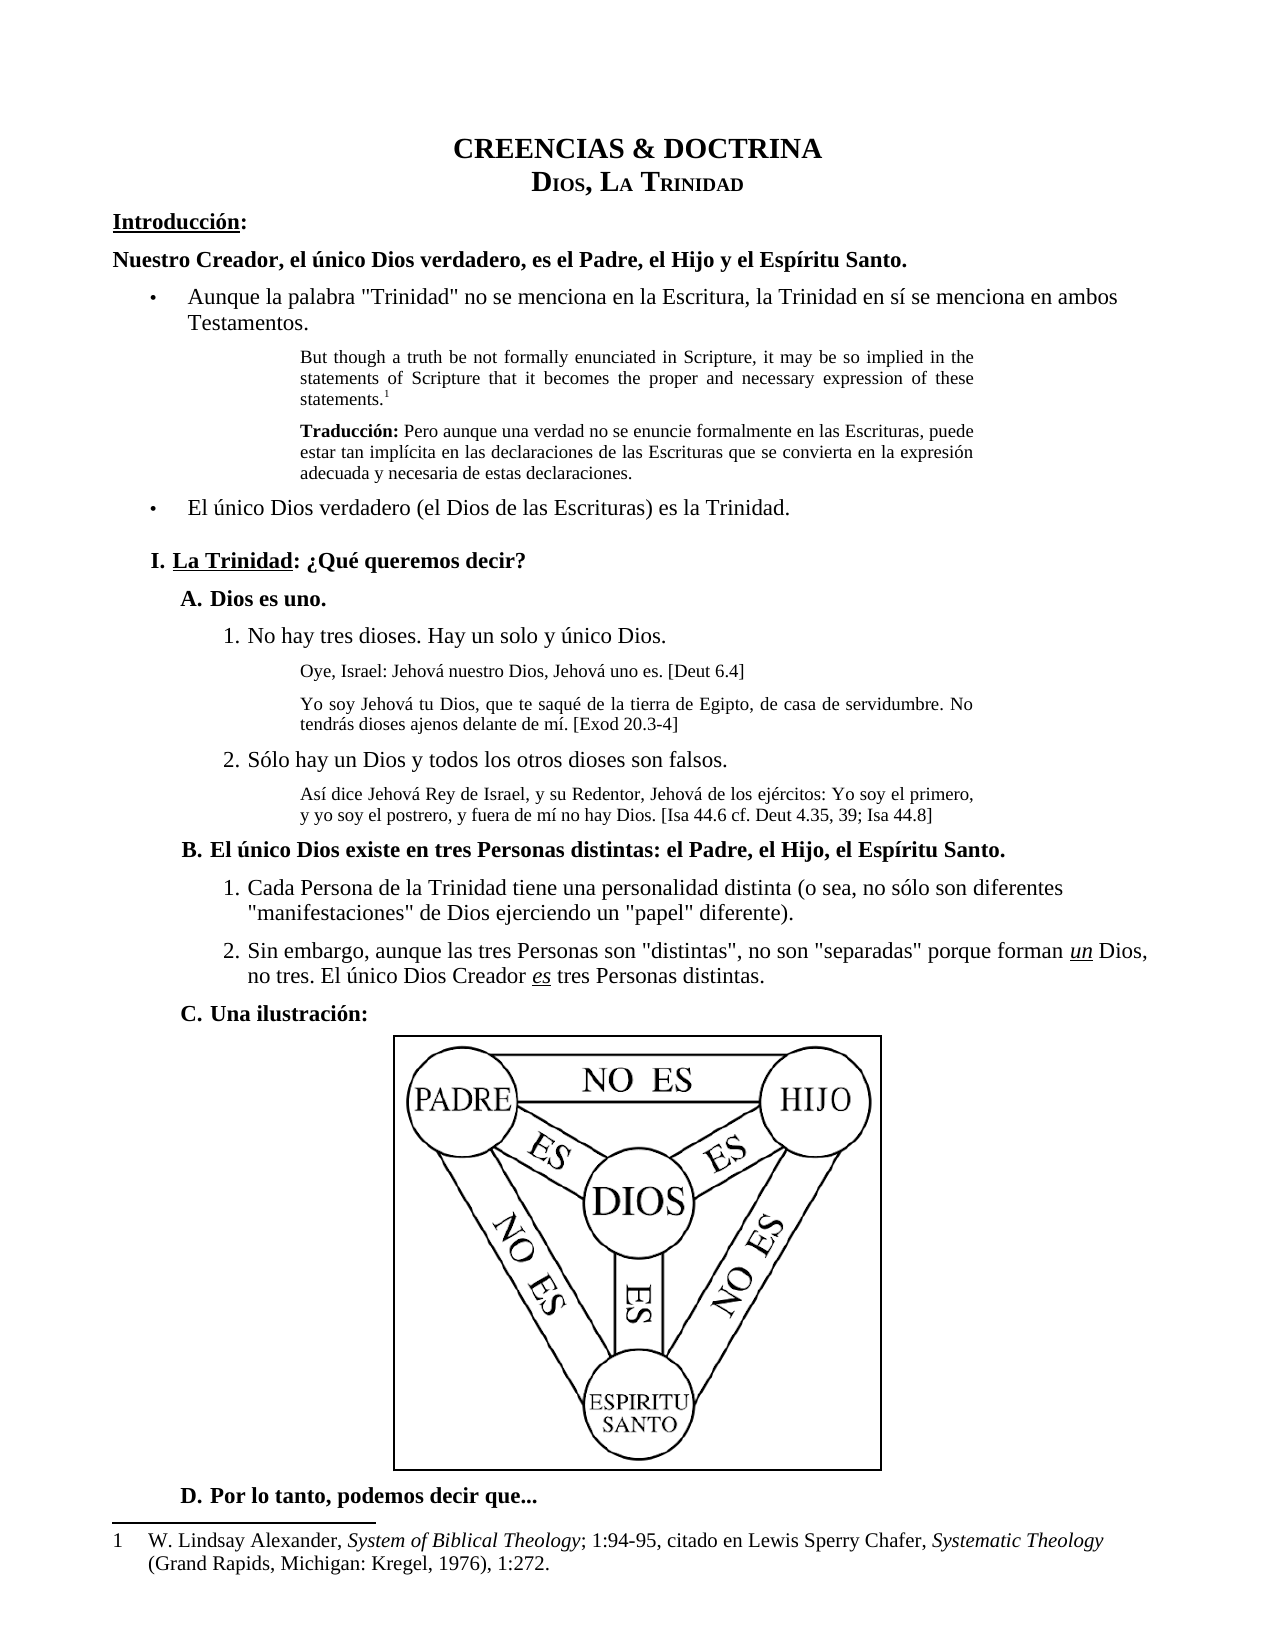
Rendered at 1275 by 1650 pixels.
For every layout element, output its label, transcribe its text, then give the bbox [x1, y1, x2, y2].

list Aunque la palabra "Trinidad" no se menciona en la Escritura, la Trinidad en sí se menciona en ambos Testamentos. [150, 284, 1162, 335]
text Nuestro Creador, el único Dios verdadero, es el Padre, el Hijo y el Espíritu Santo. [112, 247, 1162, 272]
text Yo soy Jehová tu Dios, que te saqué de la tierra de Egipto, de casa de servidumbre. No tendrás dioses ajenos delante de mí. [Exod 20.3-4] [300, 693, 975, 735]
picture [398, 1040, 878, 1467]
text Introducción: [112, 209, 1162, 235]
list El único Dios verdadero (el Dios de las Escrituras) es la Trinidad. [150, 495, 1162, 521]
list Cada Persona de la Trinidad tiene una personalidad distinta (o sea, no sólo son diferentes "manifestaciones" de Dios ejerciendo un "papel" diferente). [187, 875, 1162, 926]
text Traducción: Pero aunque una verdad no se enuncie formalmente en las Escrituras, puede estar tan implícita en las declaraciones de las Escrituras que se convierta en la expresión adecuada y necesaria de estas declaraciones. [300, 421, 975, 483]
text Así dice Jehová Rey de Israel, y su Redentor, Jehová de los ejércitos: Yo soy el primero, y yo soy el postrero, y fuera de mí no hay Dios. [Isa 44.6 cf. Deut 4.35, 39; Isa 44.8] [300, 784, 975, 826]
list Por lo tanto, podemos decir que... [150, 1483, 1162, 1509]
text Dios, La Trinidad [112, 165, 1162, 197]
text Oye, Israel: Jehová nuestro Dios, Jehová uno es. [Deut 6.4] [300, 661, 975, 681]
list El único Dios existe en tres Personas distintas: el Padre, el Hijo, el Espíritu Santo. [150, 837, 1162, 863]
list Sin embargo, aunque las tres Personas son "distintas", no son "separadas" porque forman un Dios, no tres. El único Dios Creador es tres Personas distintas. [187, 938, 1162, 988]
list Una ilustración: [150, 1001, 1162, 1026]
list Dios es uno. [150, 586, 1162, 611]
list No hay tres dioses. Hay un solo y único Dios. [187, 623, 1162, 648]
list La Trinidad: ¿Qué queremos decir? [112, 548, 1162, 574]
text W. Lindsay Alexander, System of Biblical Theology; 1:94-95, citado en Lewis Sperry Chafer, Systematic Theology (Grand Rapids, Michigan: Kregel, 1976), 1:272. [112, 1529, 1162, 1575]
list Sólo hay un Dios y todos los otros dioses son falsos. [187, 747, 1162, 772]
text Creencias & Doctrina [112, 133, 1162, 165]
text But though a truth be not formally enunciated in Scripture, it may be so implied in the statements of Scripture that it becomes the proper and necessary expression of these statements. [300, 347, 975, 409]
